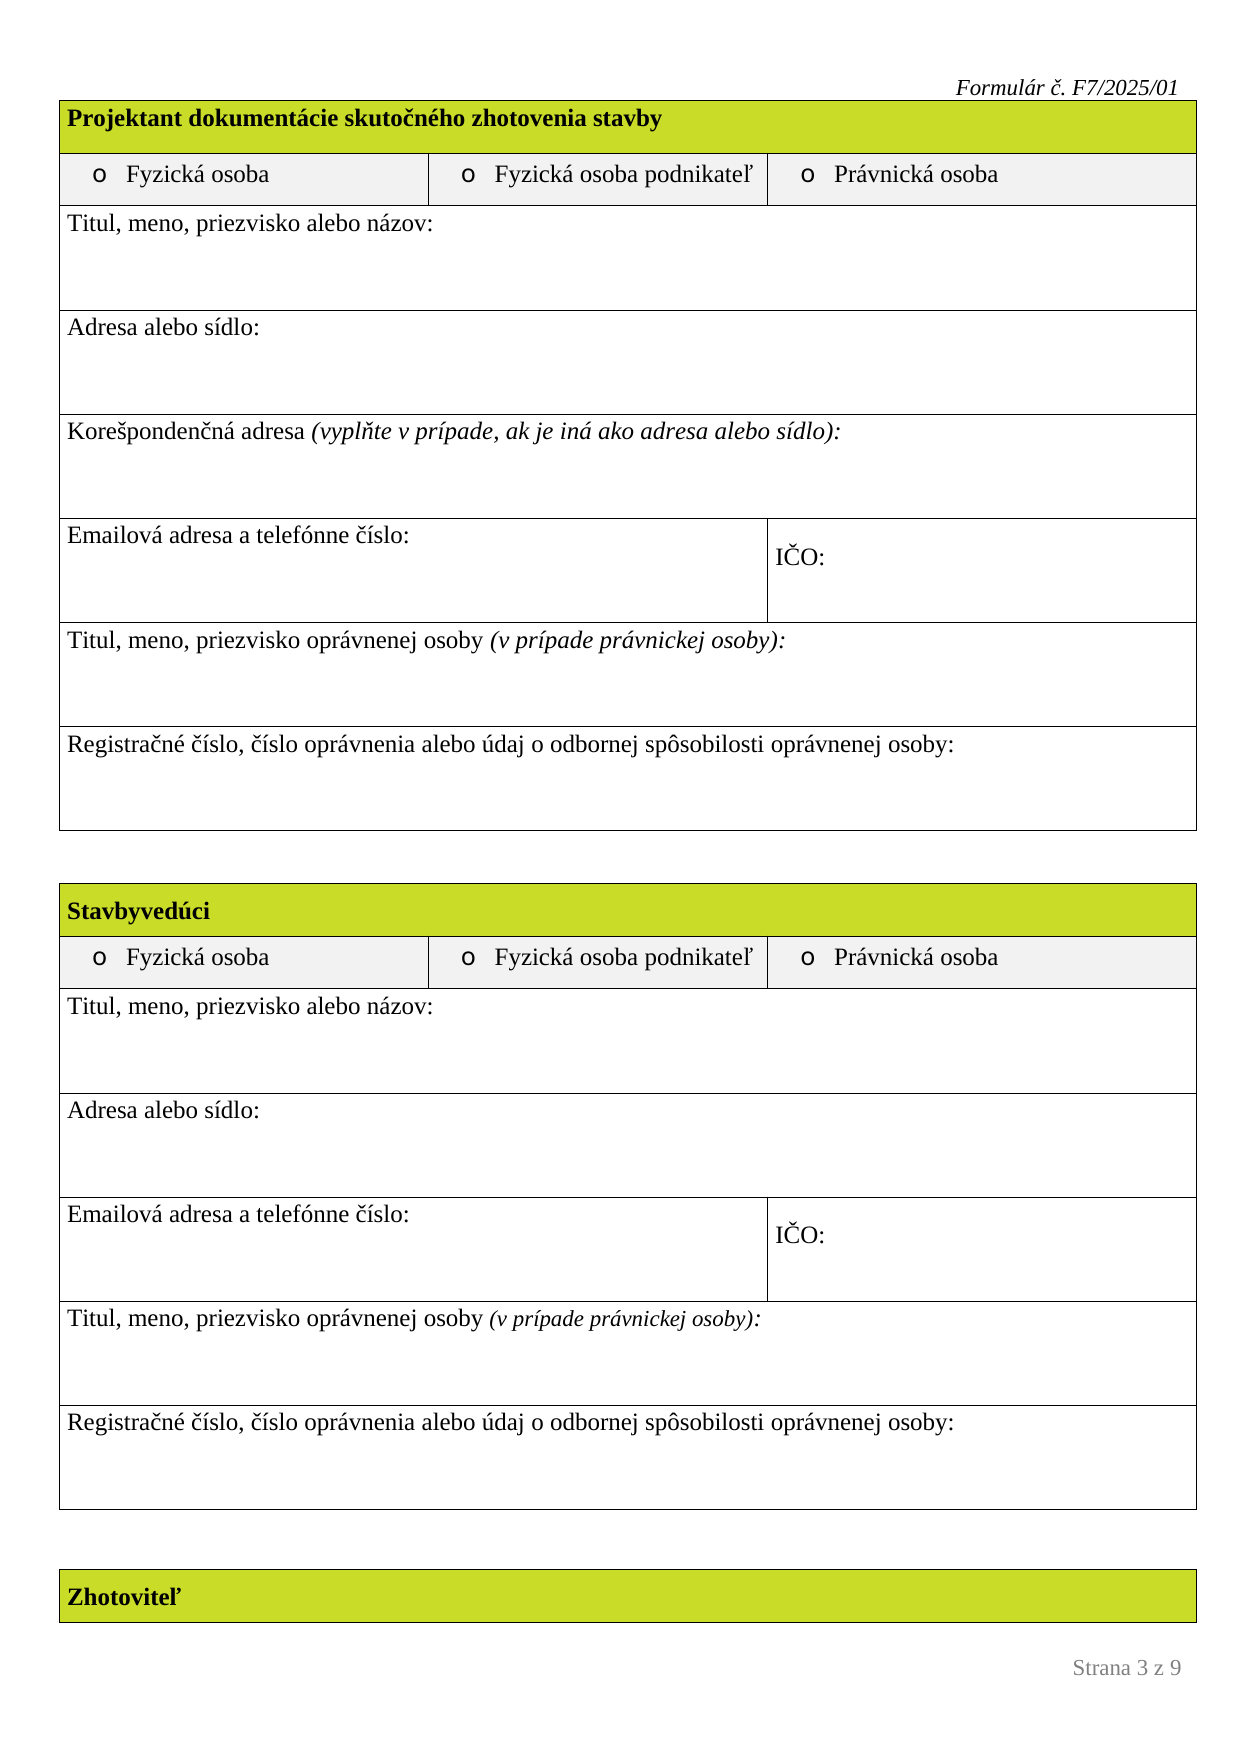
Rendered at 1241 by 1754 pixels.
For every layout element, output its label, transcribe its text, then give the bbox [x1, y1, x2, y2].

table_cell IČO: [768, 1198, 1196, 1249]
table_cell [1197, 518, 1240, 571]
table_cell [60, 1145, 236, 1197]
table_cell [60, 1458, 1196, 1509]
table_cell [1197, 1458, 1240, 1509]
table_cell Stavbyvedúci [60, 884, 1196, 936]
table_cell Registračné číslo, číslo oprávnenia alebo údaj o odbornej spôsobilosti oprávnenej osoby: [60, 727, 1196, 779]
table_cell o Právnická osoba [768, 154, 1196, 205]
table_cell [60, 831, 1196, 883]
table_cell [1197, 883, 1240, 936]
table_cell Projektant dokumentácie skutočného zhotovenia stavby [60, 101, 1196, 153]
table_cell [1197, 1569, 1240, 1622]
table_cell [768, 1145, 904, 1197]
table_cell [1197, 205, 1240, 258]
table_cell [904, 1145, 1196, 1197]
table_cell [60, 675, 1196, 726]
table_cell Adresa alebo sídlo: [60, 311, 1196, 362]
table_cell [1196, 830, 1240, 883]
table_cell o Fyzická osoba [60, 937, 428, 988]
table_cell o Právnická osoba [768, 937, 1196, 988]
table_cell [1197, 571, 1240, 622]
table_cell [1197, 1405, 1240, 1457]
table_cell [60, 466, 1196, 518]
table_cell Titul, meno, priezvisko oprávnenej osoby (v prípade právnickej osoby): [60, 623, 1196, 675]
table_cell [1197, 726, 1240, 779]
table_cell [236, 1145, 428, 1197]
table_cell [1197, 1093, 1240, 1145]
table_cell [1197, 1145, 1240, 1197]
table_cell [1197, 414, 1240, 466]
table_cell [1197, 362, 1240, 414]
table_cell [1197, 100, 1240, 153]
table_cell Titul, meno, priezvisko oprávnenej osoby (v prípade právnickej osoby): [60, 1302, 1196, 1353]
table_cell [1197, 466, 1240, 518]
table_cell o Fyzická osoba podnikateľ [429, 154, 767, 205]
table_cell Titul, meno, priezvisko alebo názov: [60, 206, 1196, 258]
table_cell [1197, 1041, 1240, 1092]
table_cell [1197, 1197, 1240, 1249]
table_cell [1197, 310, 1240, 362]
table_cell o Fyzická osoba podnikateľ [429, 937, 767, 988]
table_cell [60, 1353, 1196, 1405]
table_cell [1197, 988, 1240, 1041]
table_cell IČO: [768, 519, 1196, 571]
table_cell [1197, 258, 1240, 309]
table_cell [1197, 1301, 1240, 1353]
table_cell o Fyzická osoba [60, 154, 428, 205]
table_cell Korešpondenčná adresa (vyplňte v prípade, ak je iná ako adresa alebo sídlo): [60, 415, 1196, 466]
table_cell [60, 571, 767, 622]
table_cell Emailová adresa a telefónne číslo: [60, 1198, 767, 1249]
table_cell Emailová adresa a telefónne číslo: [60, 519, 767, 571]
table_cell [1197, 153, 1240, 205]
table_cell [1197, 622, 1240, 675]
table_cell [428, 1145, 596, 1197]
table_cell [60, 1041, 1196, 1092]
table_cell Registračné číslo, číslo oprávnenia alebo údaj o odbornej spôsobilosti oprávnenej osoby: [60, 1406, 1196, 1457]
table_cell [1197, 936, 1240, 988]
table_cell [60, 779, 1196, 830]
table_cell [1197, 675, 1240, 726]
table_cell [60, 362, 1196, 414]
table_cell Adresa alebo sídlo: [60, 1094, 1196, 1145]
table_cell [60, 1249, 767, 1301]
table_cell [1197, 1249, 1240, 1301]
table_cell [60, 258, 1196, 309]
table_cell Zhotoviteľ [60, 1570, 1196, 1622]
table_cell [1197, 1353, 1240, 1405]
table_cell [60, 1510, 1196, 1569]
table_cell [1196, 1509, 1240, 1569]
table_cell Titul, meno, priezvisko alebo názov: [60, 989, 1196, 1041]
table_cell [596, 1145, 768, 1197]
table_cell [1197, 779, 1240, 830]
table_cell [768, 1249, 1196, 1301]
table_cell [768, 571, 1196, 622]
